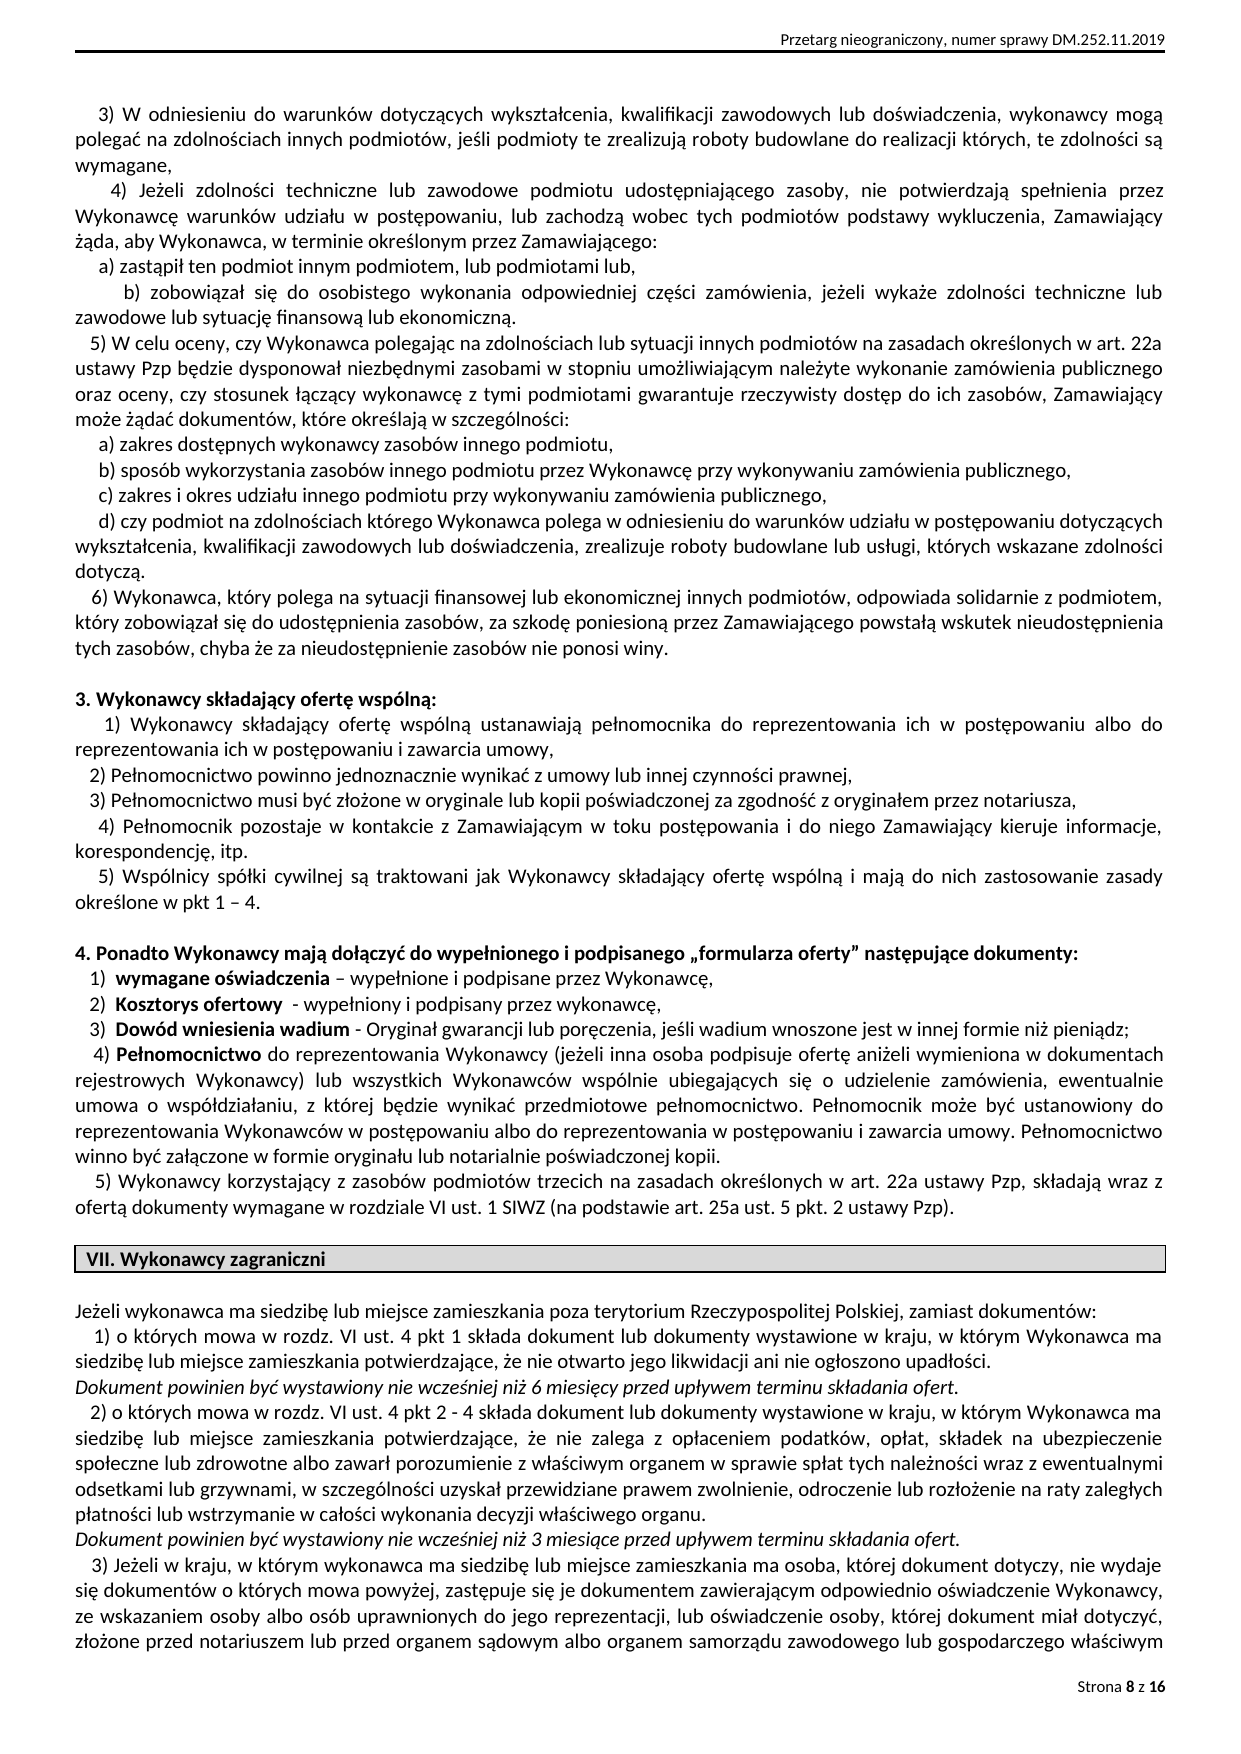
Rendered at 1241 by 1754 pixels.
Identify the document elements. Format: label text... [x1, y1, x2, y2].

text a) zastąpił ten podmiot innym podmiotem, lub podmiotami lub, [75, 254, 1165, 279]
text 3. Wykonawcy składający ofertę wspólną: [75, 686, 1165, 711]
text b) sposób wykorzystania zasobów innego podmiotu przez Wykonawcę przy wykonywaniu zamówienia publicznego, [75, 457, 1165, 482]
text 4) Pełnomocnictwo do reprezentowania Wykonawcy (jeżeli inna osoba podpisuje ofertę aniżeli wymieniona w dokumentach rejestrowych Wykonawcy) lub wszystkich Wykonawców wspólnie ubiegających się o udzielenie zamówienia, ewentualnie umowa o współdziałaniu, z której będzie wynikać przedmiotowe pełnomocnictwo. Pełnomocnik może być ustanowiony do reprezentowania Wykonawców w postępowaniu albo do reprezentowania w postępowaniu i zawarcia umowy. Pełnomocnictwo winno być załączone w formie oryginału lub notarialnie poświadczonej kopii. [75, 1042, 1165, 1169]
text 3) Jeżeli w kraju, w którym wykonawca ma siedzibę lub miejsce zamieszkania ma osoba, której dokument dotyczy, nie wydaje się dokumentów o których mowa powyżej, zastępuje się je dokumentem zawierającym odpowiednio oświadczenie Wykonawcy, ze wskazaniem osoby albo osób uprawnionych do jego reprezentacji, lub oświadczenie osoby, której dokument miał dotyczyć, złożone przed notariuszem lub przed organem sądowym albo organem samorządu zawodowego lub gospodarczego właściwym [75, 1552, 1165, 1654]
text 3) W odniesieniu do warunków dotyczących wykształcenia, kwalifikacji zawodowych lub doświadczenia, wykonawcy mogą polegać na zdolnościach innych podmiotów, jeśli podmioty te zrealizują roboty budowlane do realizacji których, te zdolności są wymagane, [75, 101, 1165, 177]
text 3) Pełnomocnictwo musi być złożone w oryginale lub kopii poświadczonej za zgodność z oryginałem przez notariusza, [75, 787, 1165, 813]
text 2) Pełnomocnictwo powinno jednoznacznie wynikać z umowy lub innej czynności prawnej, [75, 762, 1165, 787]
text Jeżeli wykonawca ma siedzibę lub miejsce zamieszkania poza terytorium Rzeczypospolitej Polskiej, zamiast dokumentów: [75, 1298, 1165, 1323]
table_header VII. Wykonawcy zagraniczni [76, 1246, 1165, 1271]
text 5) W celu oceny, czy Wykonawca polegając na zdolnościach lub sytuacji innych podmiotów na zasadach określonych w art. 22a ustawy Pzp będzie dysponował niezbędnymi zasobami w stopniu umożliwiającym należyte wykonanie zamówienia publicznego oraz oceny, czy stosunek łączący wykonawcę z tymi podmiotami gwarantuje rzeczywisty dostęp do ich zasobów, Zamawiający może żądać dokumentów, które określają w szczególności: [75, 330, 1165, 432]
text 1) o których mowa w rozdz. VI ust. 4 pkt 1 składa dokument lub dokumenty wystawione w kraju, w którym Wykonawca ma siedzibę lub miejsce zamieszkania potwierdzające, że nie otwarto jego likwidacji ani nie ogłoszono upadłości. [75, 1323, 1165, 1374]
text b) zobowiązał się do osobistego wykonania odpowiedniej części zamówienia, jeżeli wykaże zdolności techniczne lub zawodowe lub sytuację finansową lub ekonomiczną. [75, 279, 1165, 330]
text 4) Jeżeli zdolności techniczne lub zawodowe podmiotu udostępniającego zasoby, nie potwierdzają spełnienia przez Wykonawcę warunków udziału w postępowaniu, lub zachodzą wobec tych podmiotów podstawy wykluczenia, Zamawiający żąda, aby Wykonawca, w terminie określonym przez Zamawiającego: [75, 177, 1165, 254]
text 2) Kosztorys ofertowy - wypełniony i podpisany przez wykonawcę, [75, 991, 1165, 1016]
text 3) Dowód wniesienia wadium - Oryginał gwarancji lub poręczenia, jeśli wadium wnoszone jest w innej formie niż pieniądz; [75, 1016, 1165, 1042]
text Dokument powinien być wystawiony nie wcześniej niż 3 miesiące przed upływem terminu składania ofert. [75, 1527, 1165, 1552]
text 6) Wykonawca, który polega na sytuacji finansowej lub ekonomicznej innych podmiotów, odpowiada solidarnie z podmiotem, który zobowiązał się do udostępnienia zasobów, za szkodę poniesioną przez Zamawiającego powstałą wskutek nieudostępnienia tych zasobów, chyba że za nieudostępnienie zasobów nie ponosi winy. [75, 584, 1165, 660]
text d) czy podmiot na zdolnościach którego Wykonawca polega w odniesieniu do warunków udziału w postępowaniu dotyczących wykształcenia, kwalifikacji zawodowych lub doświadczenia, zrealizuje roboty budowlane lub usługi, których wskazane zdolności dotyczą. [75, 508, 1165, 584]
text Dokument powinien być wystawiony nie wcześniej niż 6 miesięcy przed upływem terminu składania ofert. [75, 1374, 1165, 1399]
text c) zakres i okres udziału innego podmiotu przy wykonywaniu zamówienia publicznego, [75, 482, 1165, 508]
text a) zakres dostępnych wykonawcy zasobów innego podmiotu, [75, 432, 1165, 457]
text 5) Wspólnicy spółki cywilnej są traktowani jak Wykonawcy składający ofertę wspólną i mają do nich zastosowanie zasady określone w pkt 1 – 4. [75, 864, 1165, 914]
text 4) Pełnomocnik pozostaje w kontakcie z Zamawiającym w toku postępowania i do niego Zamawiający kieruje informacje, korespondencję, itp. [75, 813, 1165, 864]
text 5) Wykonawcy korzystający z zasobów podmiotów trzecich na zasadach określonych w art. 22a ustawy Pzp, składają wraz z ofertą dokumenty wymagane w rozdziale VI ust. 1 SIWZ (na podstawie art. 25a ust. 5 pkt. 2 ustawy Pzp). [75, 1169, 1165, 1219]
text 4. Ponadto Wykonawcy mają dołączyć do wypełnionego i podpisanego „formularza oferty” następujące dokumenty: [75, 940, 1165, 965]
text 2) o których mowa w rozdz. VI ust. 4 pkt 2 - 4 składa dokument lub dokumenty wystawione w kraju, w którym Wykonawca ma siedzibę lub miejsce zamieszkania potwierdzające, że nie zalega z opłaceniem podatków, opłat, składek na ubezpieczenie społeczne lub zdrowotne albo zawarł porozumienie z właściwym organem w sprawie spłat tych należności wraz z ewentualnymi odsetkami lub grzywnami, w szczególności uzyskał przewidziane prawem zwolnienie, odroczenie lub rozłożenie na raty zaległych płatności lub wstrzymanie w całości wykonania decyzji właściwego organu. [75, 1399, 1165, 1527]
text 1) wymagane oświadczenia – wypełnione i podpisane przez Wykonawcę, [75, 965, 1165, 991]
text 1) Wykonawcy składający ofertę wspólną ustanawiają pełnomocnika do reprezentowania ich w postępowaniu albo do reprezentowania ich w postępowaniu i zawarcia umowy, [75, 711, 1165, 762]
